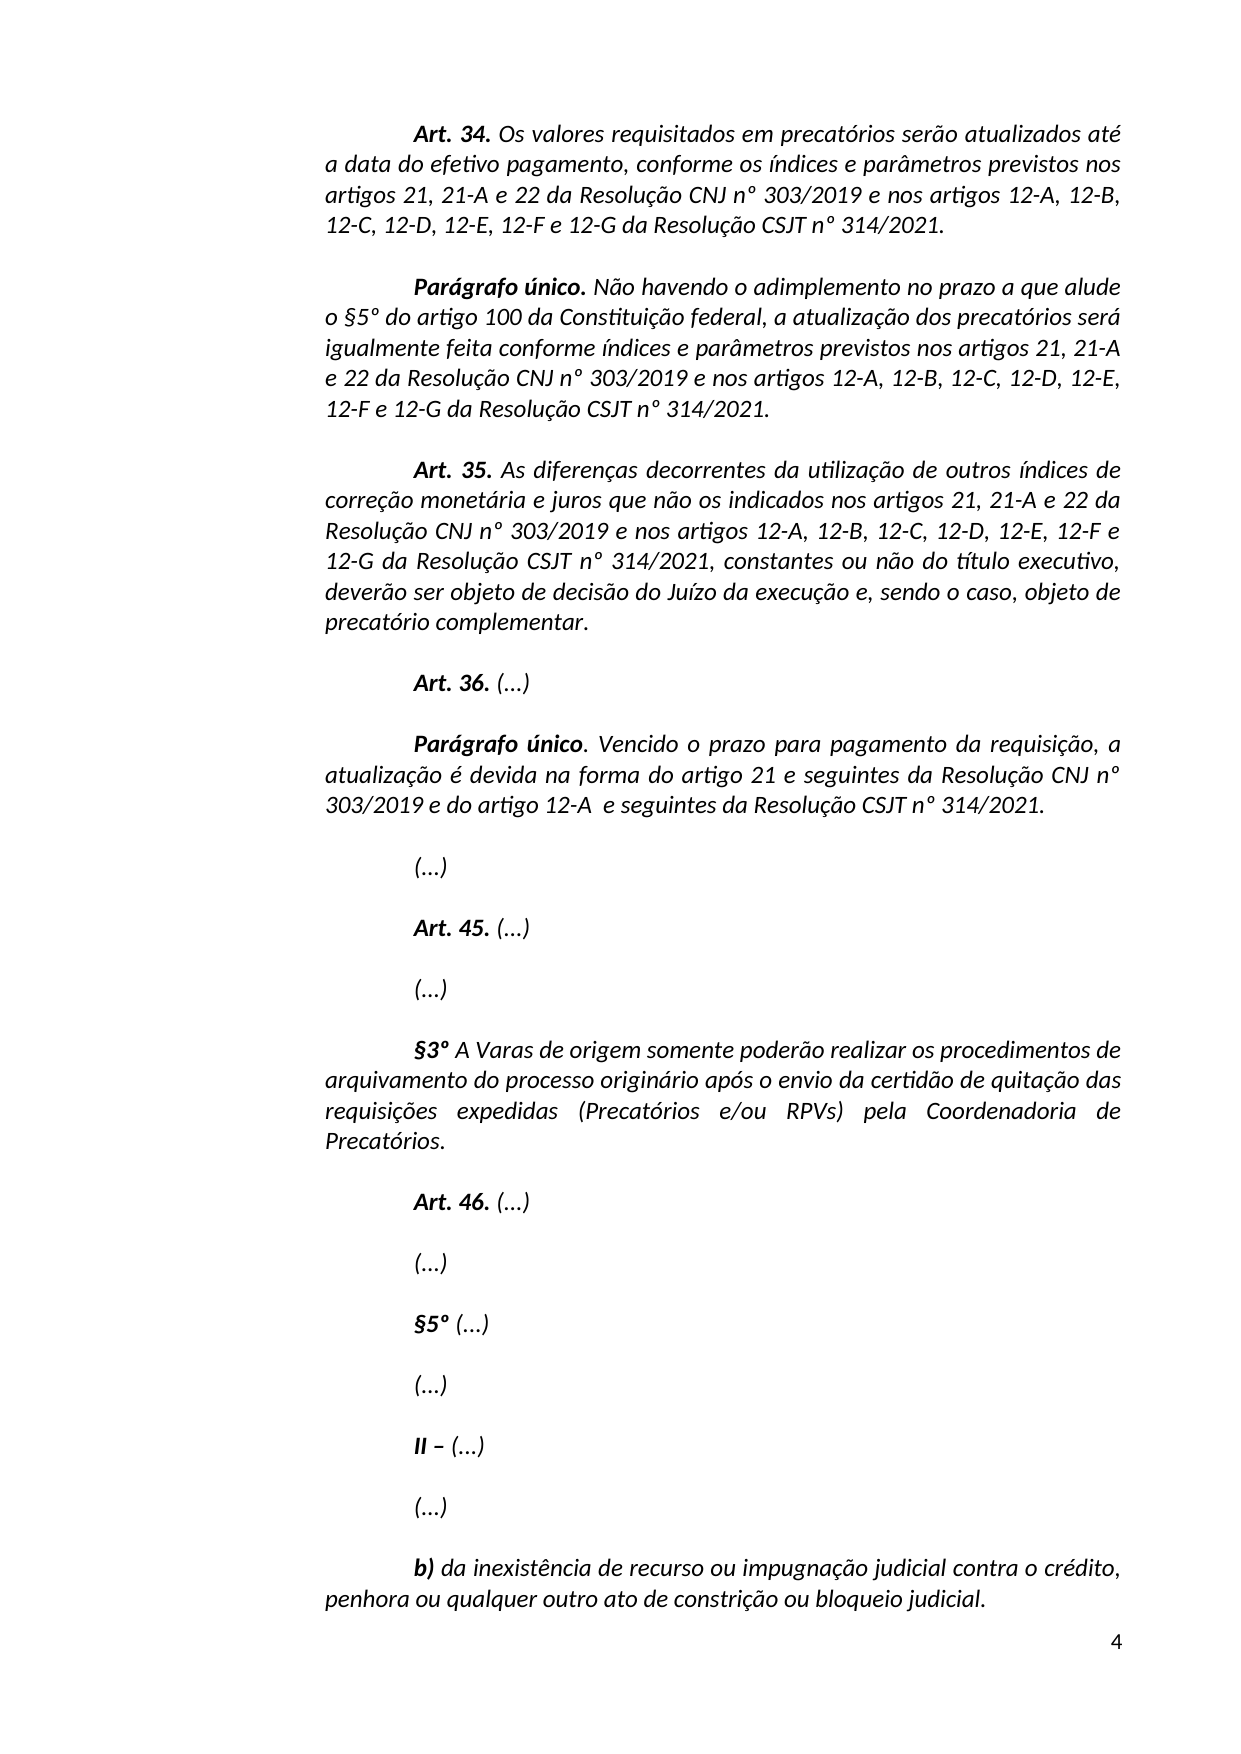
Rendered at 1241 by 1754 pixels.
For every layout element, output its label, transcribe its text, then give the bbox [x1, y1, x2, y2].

text (...) [325, 1369, 1122, 1400]
text Art. 34. Os valores requisitados em precatórios serão atualizados até a data do efetivo pagamento, conforme os índices e parâmetros previstos nos artigos 21, 21-A e 22 da Resolução CNJ nº 303/2019 e nos artigos 12-A, 12-B, 12-C, 12-D, 12-E, 12-F e 12-G da Resolução CSJT nº 314/2021. [325, 118, 1122, 240]
text Art. 36. (...) [325, 667, 1122, 698]
text (...) [325, 1247, 1122, 1278]
text (...) [325, 1492, 1122, 1522]
text Parágrafo único. Não havendo o adimplemento no prazo a que alude o §5º do artigo 100 da Constituição federal, a atualização dos precatórios será igualmente feita conforme índices e parâmetros previstos nos artigos 21, 21-A e 22 da Resolução CNJ nº 303/2019 e nos artigos 12-A, 12-B, 12-C, 12-D, 12-E, 12-F e 12-G da Resolução CSJT nº 314/2021. [325, 271, 1122, 423]
text Art. 35. As diferenças decorrentes da utilização de outros índices de correção monetária e juros que não os indicados nos artigos 21, 21-A e 22 da Resolução CNJ nº 303/2019 e nos artigos 12-A, 12-B, 12-C, 12-D, 12-E, 12-F e 12-G da Resolução CSJT nº 314/2021, constantes ou não do título executivo, deverão ser objeto de decisão do Juízo da execução e, sendo o caso, objeto de precatório complementar. [325, 454, 1122, 637]
text (...) [325, 851, 1122, 881]
text (...) [325, 973, 1122, 1003]
text Art. 45. (...) [325, 912, 1122, 942]
text §3º A Varas de origem somente poderão realizar os procedimentos de arquivamento do processo originário após o envio da certidão de quitação das requisições expedidas (Precatórios e/ou RPVs) pela Coordenadoria de Precatórios. [325, 1034, 1122, 1156]
text Parágrafo único. Vencido o prazo para pagamento da requisição, a atualização é devida na forma do artigo 21 e seguintes da Resolução CNJ nº 303/2019 e do artigo 12-A e seguintes da Resolução CSJT nº 314/2021. [325, 728, 1122, 820]
text II – (...) [325, 1431, 1122, 1461]
text §5º (...) [325, 1308, 1122, 1339]
text b) da inexistência de recurso ou impugnação judicial contra o crédito, penhora ou qualquer outro ato de constrição ou bloqueio judicial. [325, 1553, 1122, 1614]
text Art. 46. (...) [325, 1186, 1122, 1217]
